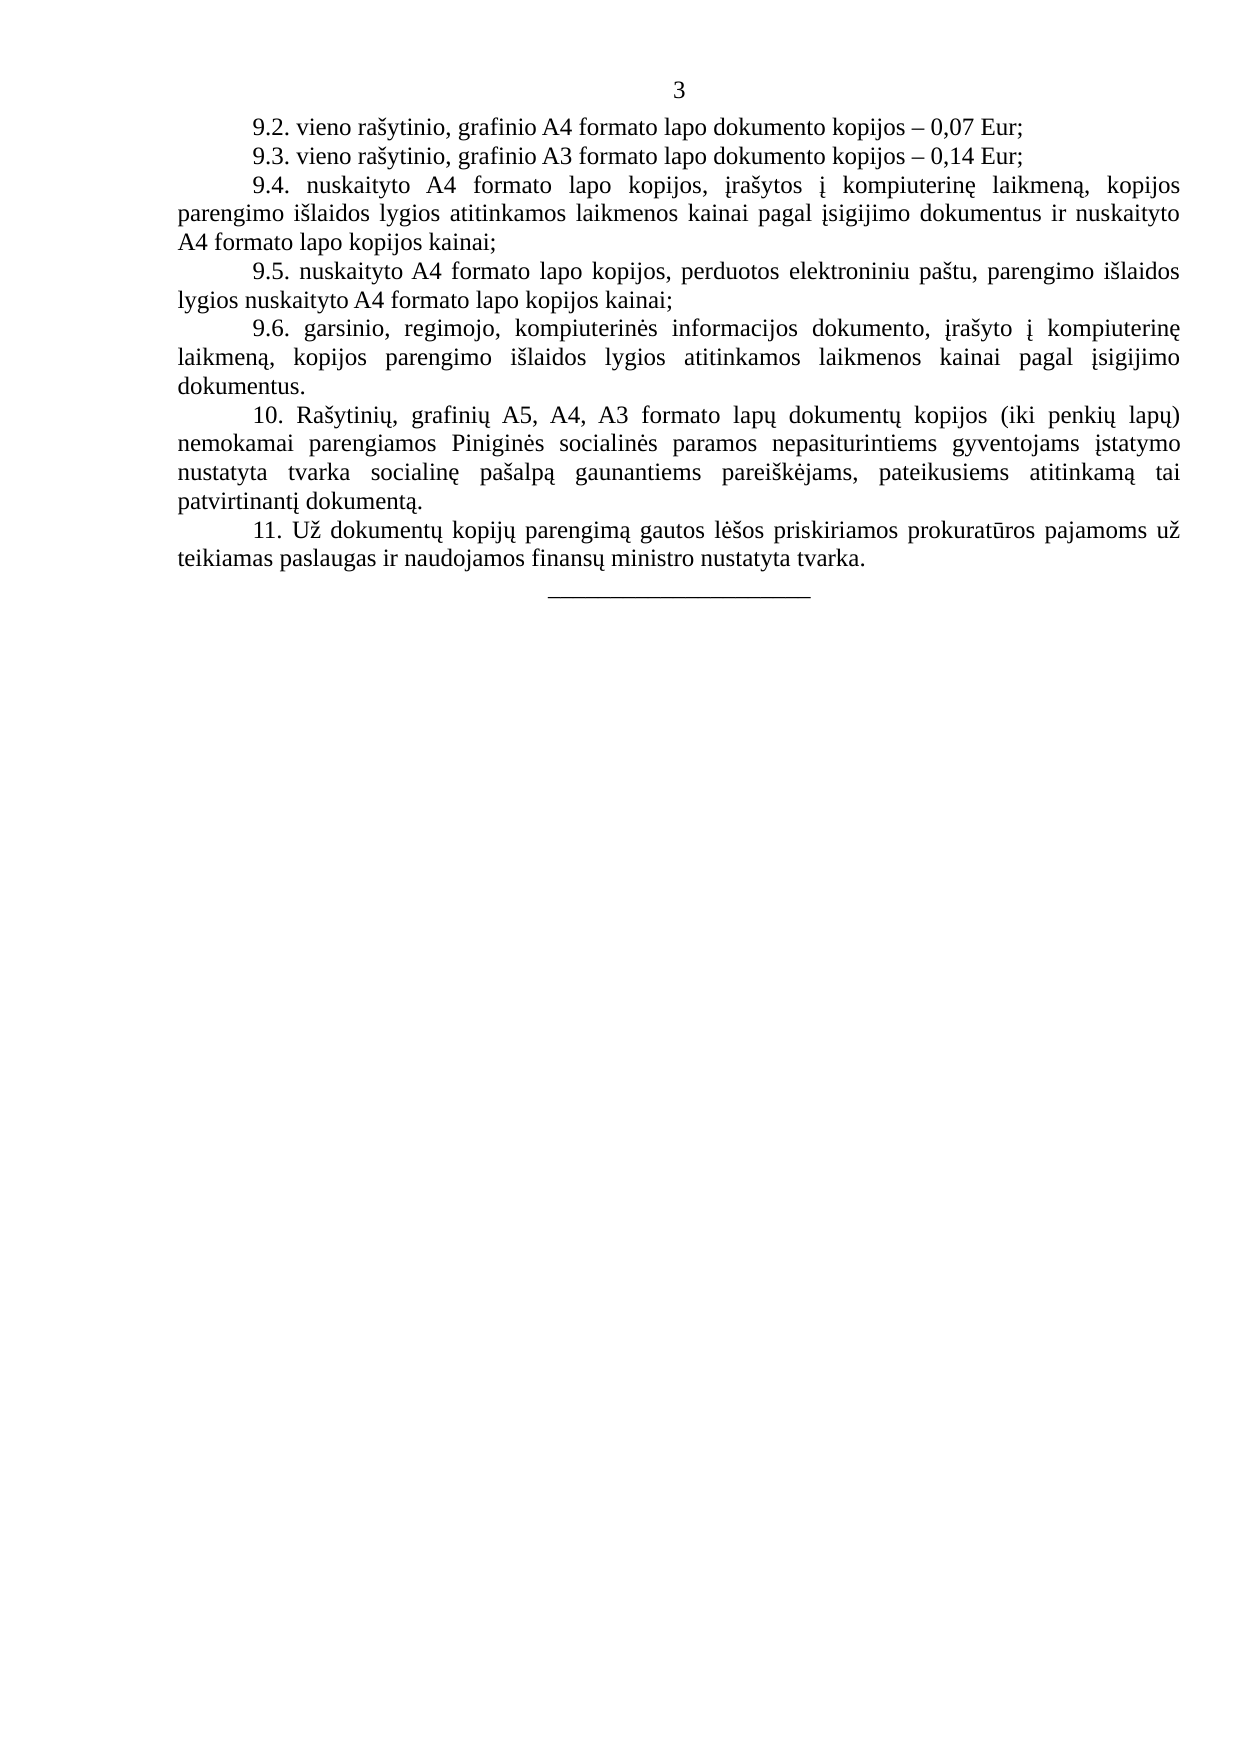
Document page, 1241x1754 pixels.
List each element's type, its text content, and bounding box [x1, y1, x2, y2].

text 9.5. nuskaityto A4 formato lapo kopijos, perduotos elektroniniu paštu, parengimo išlaidos lygios nuskaityto A4 formato lapo kopijos kainai; [177, 256, 1181, 313]
text 10. Rašytinių, grafinių A5, A4, A3 formato lapų dokumentų kopijos (iki penkių lapų) nemokamai parengiamos Piniginės socialinės paramos nepasiturintiems gyventojams įstatymo nustatyta tvarka socialinę pašalpą gaunantiems pareiškėjams, pateikusiems atitinkamą tai patvirtinantį dokumentą. [177, 400, 1181, 515]
text 9.6. garsinio, regimojo, kompiuterinės informacijos dokumento, įrašyto į kompiuterinę laikmeną, kopijos parengimo išlaidos lygios atitinkamos laikmenos kainai pagal įsigijimo dokumentus. [177, 313, 1181, 400]
text 11. Už dokumentų kopijų parengimą gautos lėšos priskiriamos prokuratūros pajamoms už teikiamas paslaugas ir naudojamos finansų ministro nustatyta tvarka. [177, 515, 1181, 572]
text 9.2. vieno rašytinio, grafinio A4 formato lapo dokumento kopijos – 0,07 Eur; [177, 112, 1181, 141]
text _____________________ [177, 572, 1181, 601]
text 9.4. nuskaityto A4 formato lapo kopijos, įrašytos į kompiuterinę laikmeną, kopijos parengimo išlaidos lygios atitinkamos laikmenos kainai pagal įsigijimo dokumentus ir nuskaityto A4 formato lapo kopijos kainai; [177, 170, 1181, 256]
text 9.3. vieno rašytinio, grafinio A3 formato lapo dokumento kopijos – 0,14 Eur; [177, 141, 1181, 170]
